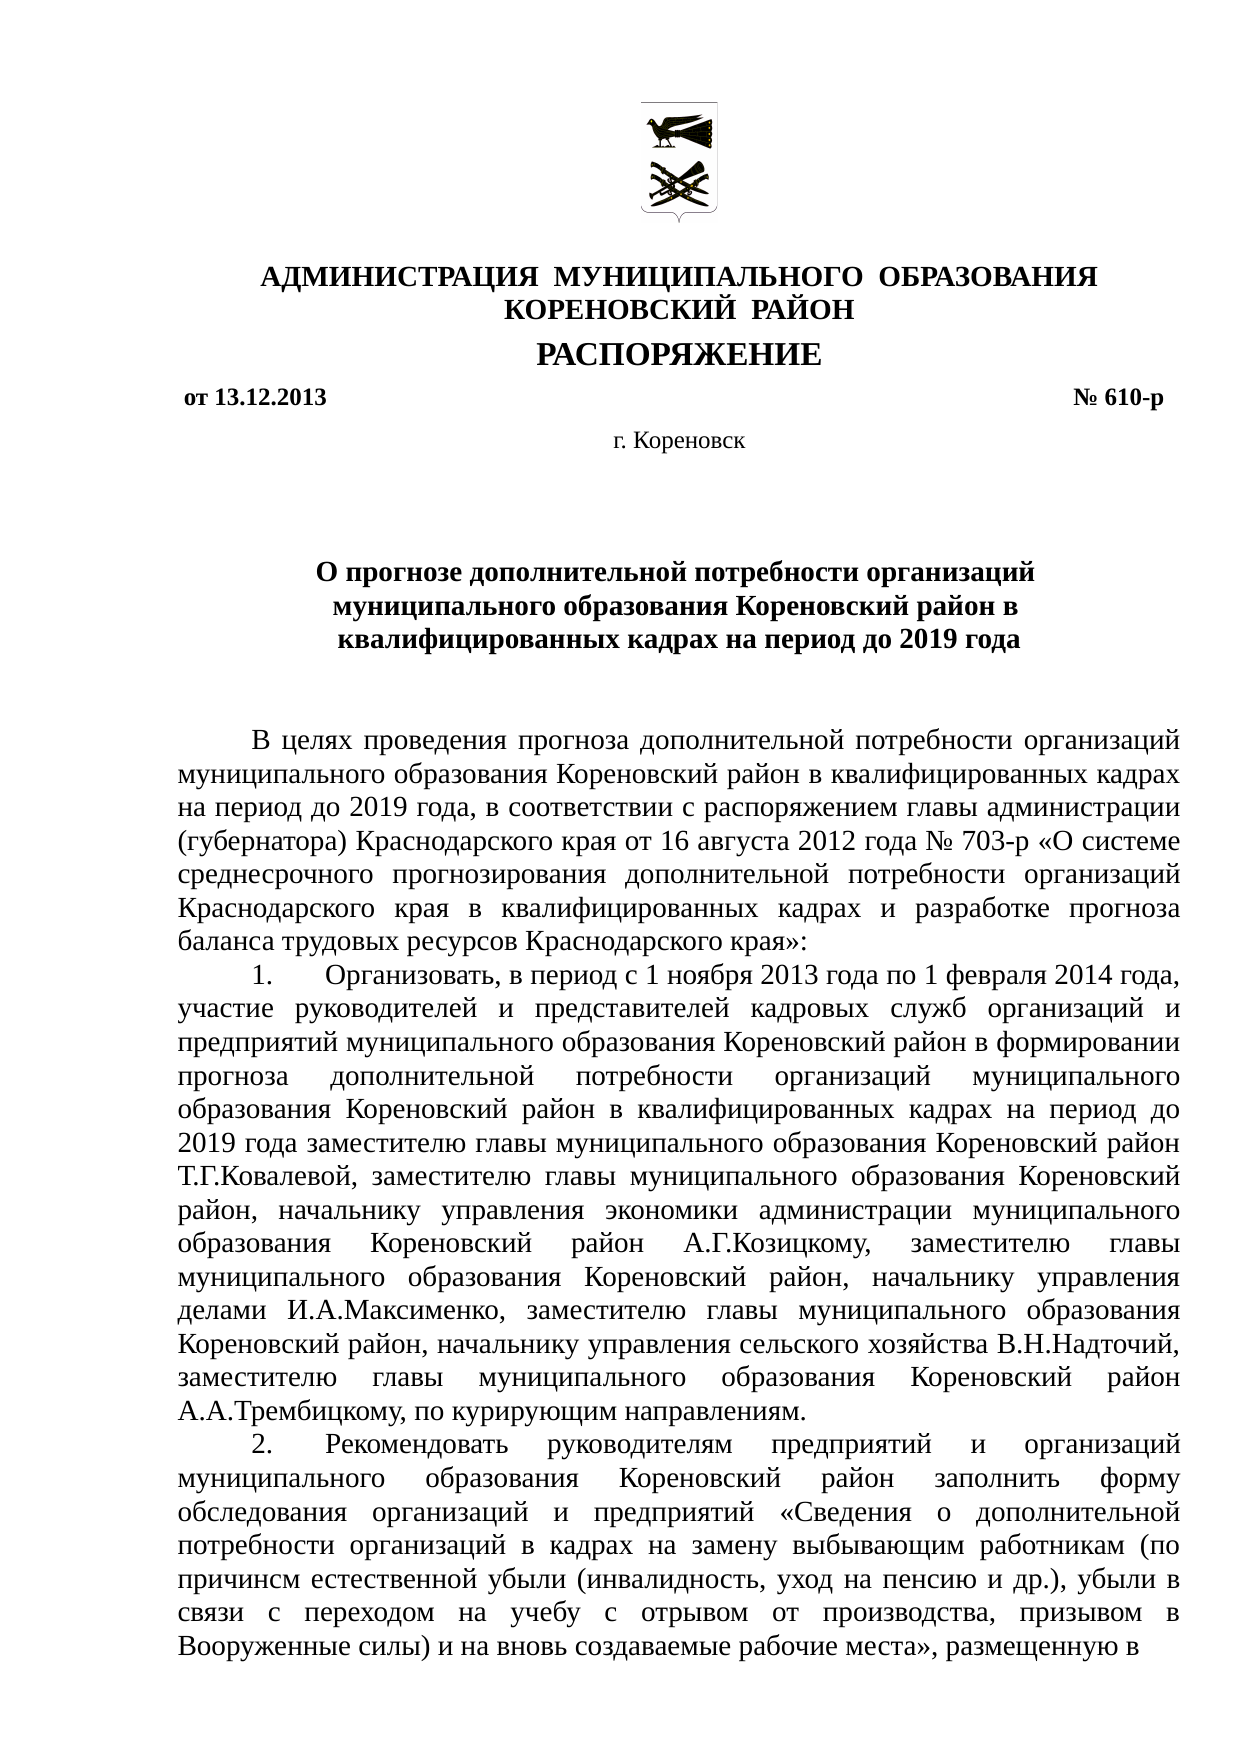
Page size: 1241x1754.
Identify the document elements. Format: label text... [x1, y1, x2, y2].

text 2. Рекомендовать руководителям предприятий и организаций муниципального образования Кореновский район заполнить форму обследования организаций и предприятий «Сведения о дополнительной потребности организаций в кадрах на замену выбывающим работникам (по причинсм естественной убыли (инвалидность, уход на пенсию и др.), убыли в связи с переходом на учебу с отрывом от производства, призывом в Вооруженные силы) и на вновь создаваемые рабочие места», размещенную в [177, 1427, 1181, 1661]
picture [641, 102, 718, 223]
text г. Кореновск [177, 425, 1181, 454]
text муниципального образования Кореновский район в [177, 588, 1181, 622]
subtitle КОРЕНОВСКИЙ РАЙОН [177, 292, 1181, 326]
text 1. Организовать, в период с 1 ноября 2013 года по 1 февраля 2014 года, участие руководителей и представителей кадровых служб организаций и предприятий муниципального образования Кореновский район в формировании прогноза дополнительной потребности организаций муниципального образования Кореновский район в квалифицированных кадрах на период до 2019 года заместителю главы муниципального образования Кореновский район Т.Г.Ковалевой, заместителю главы муниципального образования Кореновский район, начальнику управления экономики администрации муниципального образования Кореновский район А.Г.Козицкому, заместителю главы муниципального образования Кореновский район, начальнику управления делами И.А.Максименко, заместителю главы муниципального образования Кореновский район, начальнику управления сельского хозяйства В.Н.Надточий, заместителю главы муниципального образования Кореновский район А.А.Трембицкому, по курирующим направлениям. [177, 957, 1181, 1427]
text В целях проведения прогноза дополнительной потребности организаций муниципального образования Кореновский район в квалифицированных кадрах на период до 2019 года, в соответствии с распоряжением главы администрации (губернатора) Краснодарского края от 16 августа 2012 года № 703-р «О системе среднесрочного прогнозирования дополнительной потребности организаций Краснодарского края в квалифицированных кадрах и разработке прогноза баланса трудовых ресурсов Краснодарского края»: [177, 722, 1181, 957]
subtitle РАСПОРЯЖЕНИЕ [177, 334, 1181, 372]
text квалифицированных кадрах на период до 2019 года [177, 622, 1181, 655]
subtitle АДМИНИСТРАЦИЯ МУНИЦИПАЛЬНОГО ОБРАЗОВАНИЯ [177, 259, 1181, 292]
text О прогнозе дополнительной потребности организаций [177, 554, 1181, 588]
text от 13.12.2013 № 610-р [177, 382, 1181, 411]
